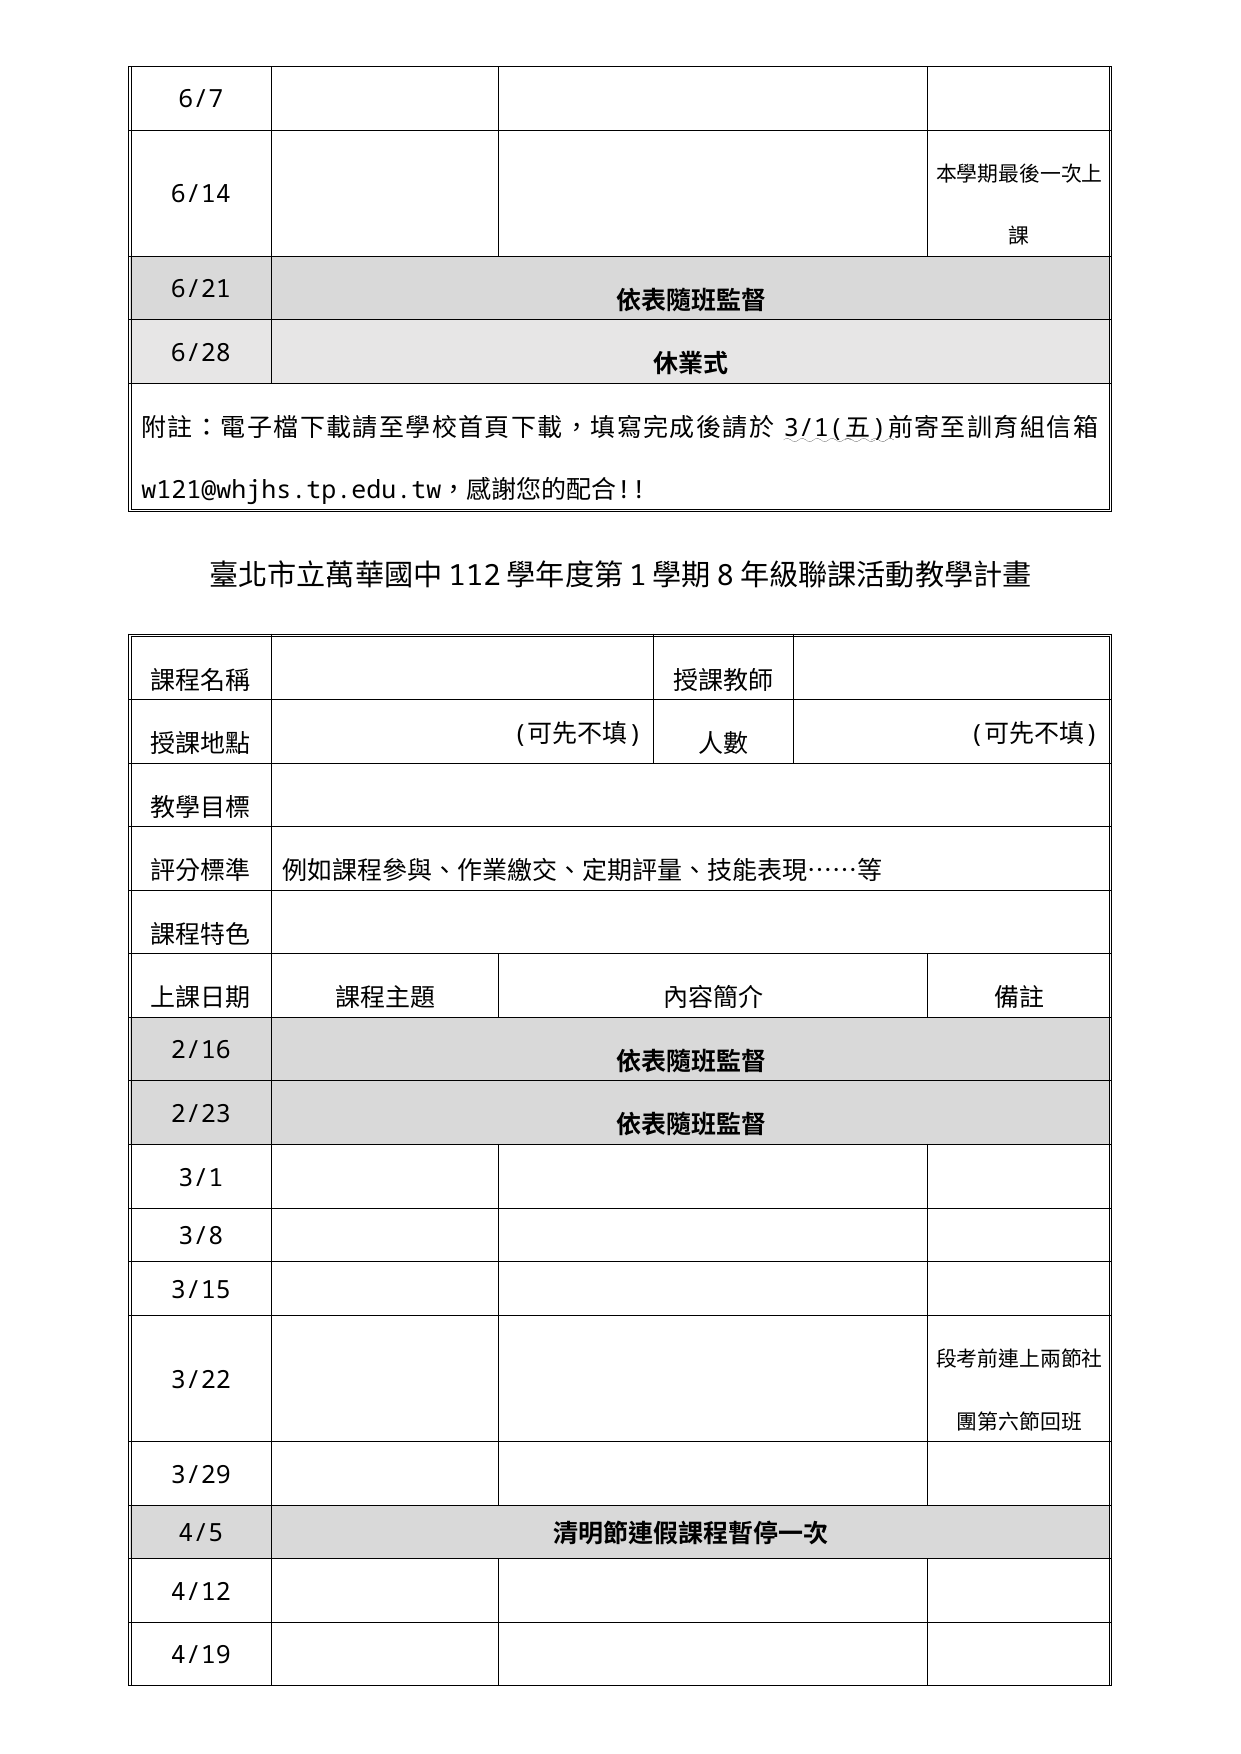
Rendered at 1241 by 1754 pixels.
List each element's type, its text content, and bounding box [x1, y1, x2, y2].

table_cell 3/1 [132, 1145, 271, 1207]
table_cell 依表隨班監督 [272, 1081, 1109, 1144]
table_cell 評分標準 [132, 827, 271, 890]
table_cell 備註 [928, 954, 1109, 1017]
table_cell [499, 1623, 927, 1685]
table_cell 6/21 [132, 257, 271, 319]
table_cell 4/5 [132, 1506, 271, 1558]
table_cell [928, 1559, 1109, 1622]
table_cell (可先不填) [794, 700, 1109, 763]
table_cell [272, 764, 1109, 826]
table_cell [272, 1145, 498, 1207]
table_cell [928, 1145, 1109, 1207]
table_cell 課程主題 [272, 954, 498, 1017]
table_cell 依表隨班監督 [272, 1018, 1109, 1080]
table_cell 清明節連假課程暫停一次 [272, 1506, 1109, 1558]
table_cell [272, 1262, 498, 1315]
table_cell [272, 1442, 498, 1504]
table_header [272, 637, 653, 699]
table_cell 段考前連上兩節社團第六節回班 [928, 1316, 1109, 1441]
table_cell [499, 1559, 927, 1622]
table_cell 附註：電子檔下載請至學校首頁下載，填寫完成後請於3/1(五)前寄至訓育組信箱w121@whjhs.tp.edu.tw，感謝您的配合!! [132, 384, 1109, 509]
table_cell [928, 67, 1109, 129]
table_cell 依表隨班監督 [272, 257, 1109, 319]
table_cell 本學期最後一次上課 [928, 131, 1109, 256]
table_cell 休業式 [272, 320, 1109, 383]
table_cell [499, 1316, 927, 1441]
table_cell 2/16 [132, 1018, 271, 1080]
table_cell [272, 891, 1109, 953]
table_cell [928, 1623, 1109, 1685]
table_cell [499, 1442, 927, 1504]
table_cell 3/22 [132, 1316, 271, 1441]
table_cell 4/12 [132, 1559, 271, 1622]
table_cell [272, 1559, 498, 1622]
table_cell [272, 1209, 498, 1261]
table_cell [272, 67, 498, 129]
table_header 授課教師 [654, 637, 793, 699]
table_cell 授課地點 [132, 700, 271, 763]
table_cell (可先不填) [272, 700, 653, 763]
table_cell 人數 [654, 700, 793, 763]
table_cell 6/14 [132, 131, 271, 256]
table_header [794, 637, 1109, 699]
table_header 課程名稱 [132, 637, 271, 699]
table_cell [499, 131, 927, 256]
table_cell [499, 1262, 927, 1315]
table_cell [272, 131, 498, 256]
table_cell 3/29 [132, 1442, 271, 1504]
table_cell [499, 67, 927, 129]
table_cell 內容簡介 [499, 954, 927, 1017]
table_cell 3/8 [132, 1209, 271, 1261]
table_cell [928, 1209, 1109, 1261]
table_cell 4/19 [132, 1623, 271, 1685]
table_cell 例如課程參與、作業繳交、定期評量、技能表現……等 [272, 827, 1109, 890]
table_cell 課程特色 [132, 891, 271, 953]
table_cell 3/15 [132, 1262, 271, 1315]
table_cell 2/23 [132, 1081, 271, 1144]
table_cell [928, 1262, 1109, 1315]
table_cell 6/7 [132, 67, 271, 129]
table_cell 上課日期 [132, 954, 271, 1017]
table_cell 6/28 [132, 320, 271, 383]
table_cell [499, 1209, 927, 1261]
table_cell [928, 1442, 1109, 1504]
table_cell 教學目標 [132, 764, 271, 826]
table_cell [272, 1316, 498, 1441]
table_cell [499, 1145, 927, 1207]
text 臺北市立萬華國中112學年度第1學期8年級聯課活動教學計畫 [130, 551, 1110, 594]
table_cell [272, 1623, 498, 1685]
